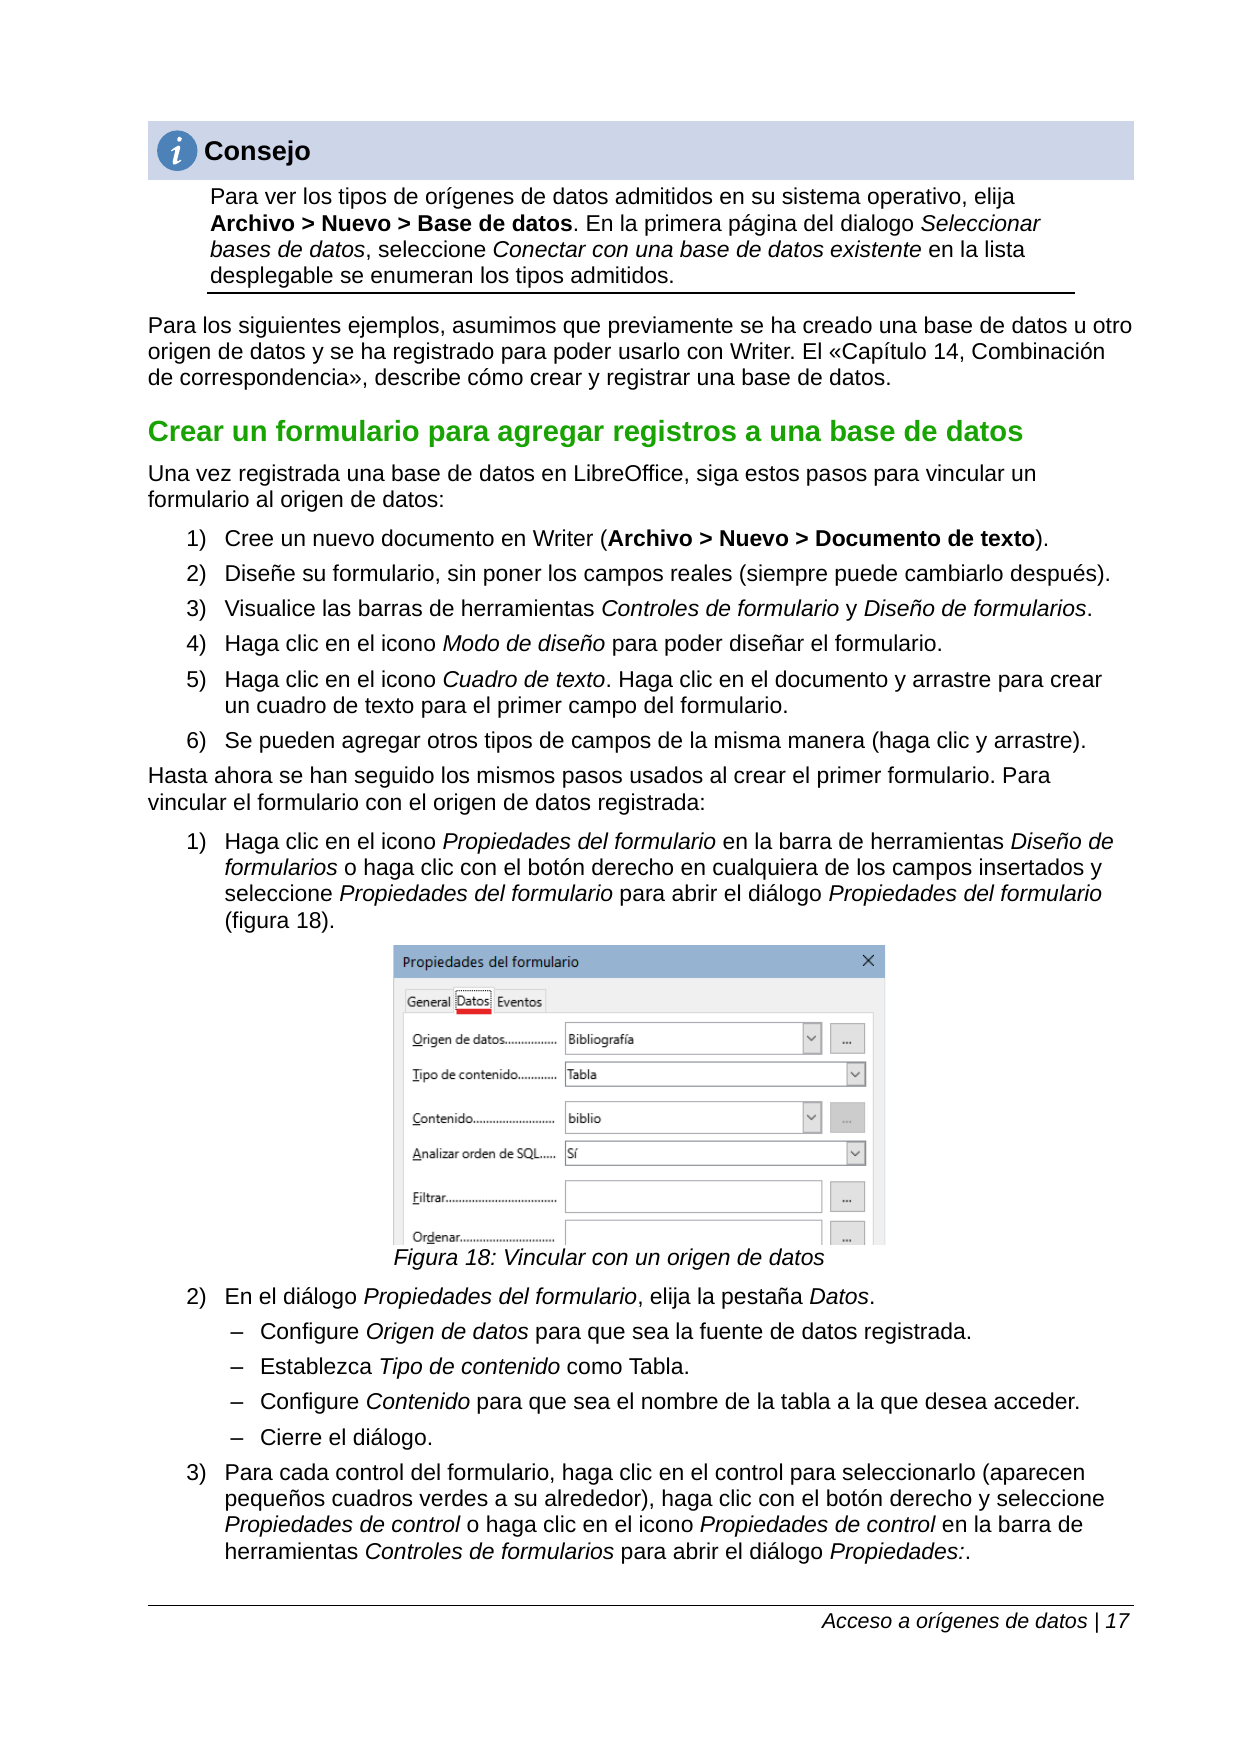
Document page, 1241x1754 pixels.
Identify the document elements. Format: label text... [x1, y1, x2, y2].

list Diseñe su formulario, sin poner los campos reales (siempre puede cambiarlo después). [207, 560, 1134, 586]
list Visualice las barras de herramientas Controles de formulario y Diseño de formularios. [207, 595, 1134, 622]
list Haga clic en el icono Cuadro de texto. Haga clic en el documento y arrastre para crear un cuadro de texto para el primer campo del formulario. [207, 666, 1134, 718]
picture [393, 945, 886, 1245]
list Configure Origen de datos para que sea la fuente de datos registrada. [230, 1318, 1134, 1344]
subtitle Crear un formulario para agregar registros a una base de datos [148, 414, 1134, 448]
list Para cada control del formulario, haga clic en el control para seleccionarlo (aparecen pequeños cuadros verdes a su alrededor), haga clic con el botón derecho y seleccione Propiedades de control o haga clic en el icono Propiedades de control en la barra de herramientas Controles de formularios para abrir el diálogo Propiedades:. [207, 1459, 1134, 1564]
list Haga clic en el icono Modo de diseño para poder diseñar el formulario. [207, 630, 1134, 657]
list Configure Contenido para que sea el nombre de la tabla a la que desea acceder. [230, 1388, 1134, 1415]
list Cree un nuevo documento en Writer (Archivo > Nuevo > Documento de texto). [207, 525, 1134, 551]
list En el diálogo Propiedades del formulario, elija la pestaña Datos. [207, 1283, 1134, 1309]
text Para los siguientes ejemplos, asumimos que previamente se ha creado una base de datos u otro origen de datos y se ha registrado para poder usarlo con Writer. El «Capítulo 14, Combinación de correspondencia», describe cómo crear y registrar una base de datos. [148, 312, 1134, 391]
list Establezca Tipo de contenido como Tabla. [230, 1353, 1134, 1379]
list Cierre el diálogo. [230, 1423, 1134, 1450]
list Una vez registrada una base de datos en LibreOffice, siga estos pasos para vincular un formulario al origen de datos: [148, 459, 1134, 512]
text Figura 18: Vincular con un origen de datos [393, 945, 888, 1271]
list Haga clic en el icono Propiedades del formulario en la barra de herramientas Diseño de formularios o haga clic con el botón derecho en cualquiera de los campos insertados y seleccione Propiedades del formulario para abrir el diálogo Propiedades del formulario (figura 18). [207, 828, 1134, 933]
list Se pueden agregar otros tipos de campos de la misma manera (haga clic y arrastre). [207, 727, 1134, 753]
list Hasta ahora se han seguido los mismos pasos usados al crear el primer formulario. Para vincular el formulario con el origen de datos registrada: [148, 762, 1134, 815]
text Para ver los tipos de orígenes de datos admitidos en su sistema operativo, elija Archivo > Nuevo > Base de datos. En la primera página del dialogo Seleccionar bases de datos, seleccione Conectar con una base de datos existente en la lista desplegable se enumeran los tipos admitidos. [207, 180, 1075, 292]
subtitle Consejo [148, 121, 1134, 180]
